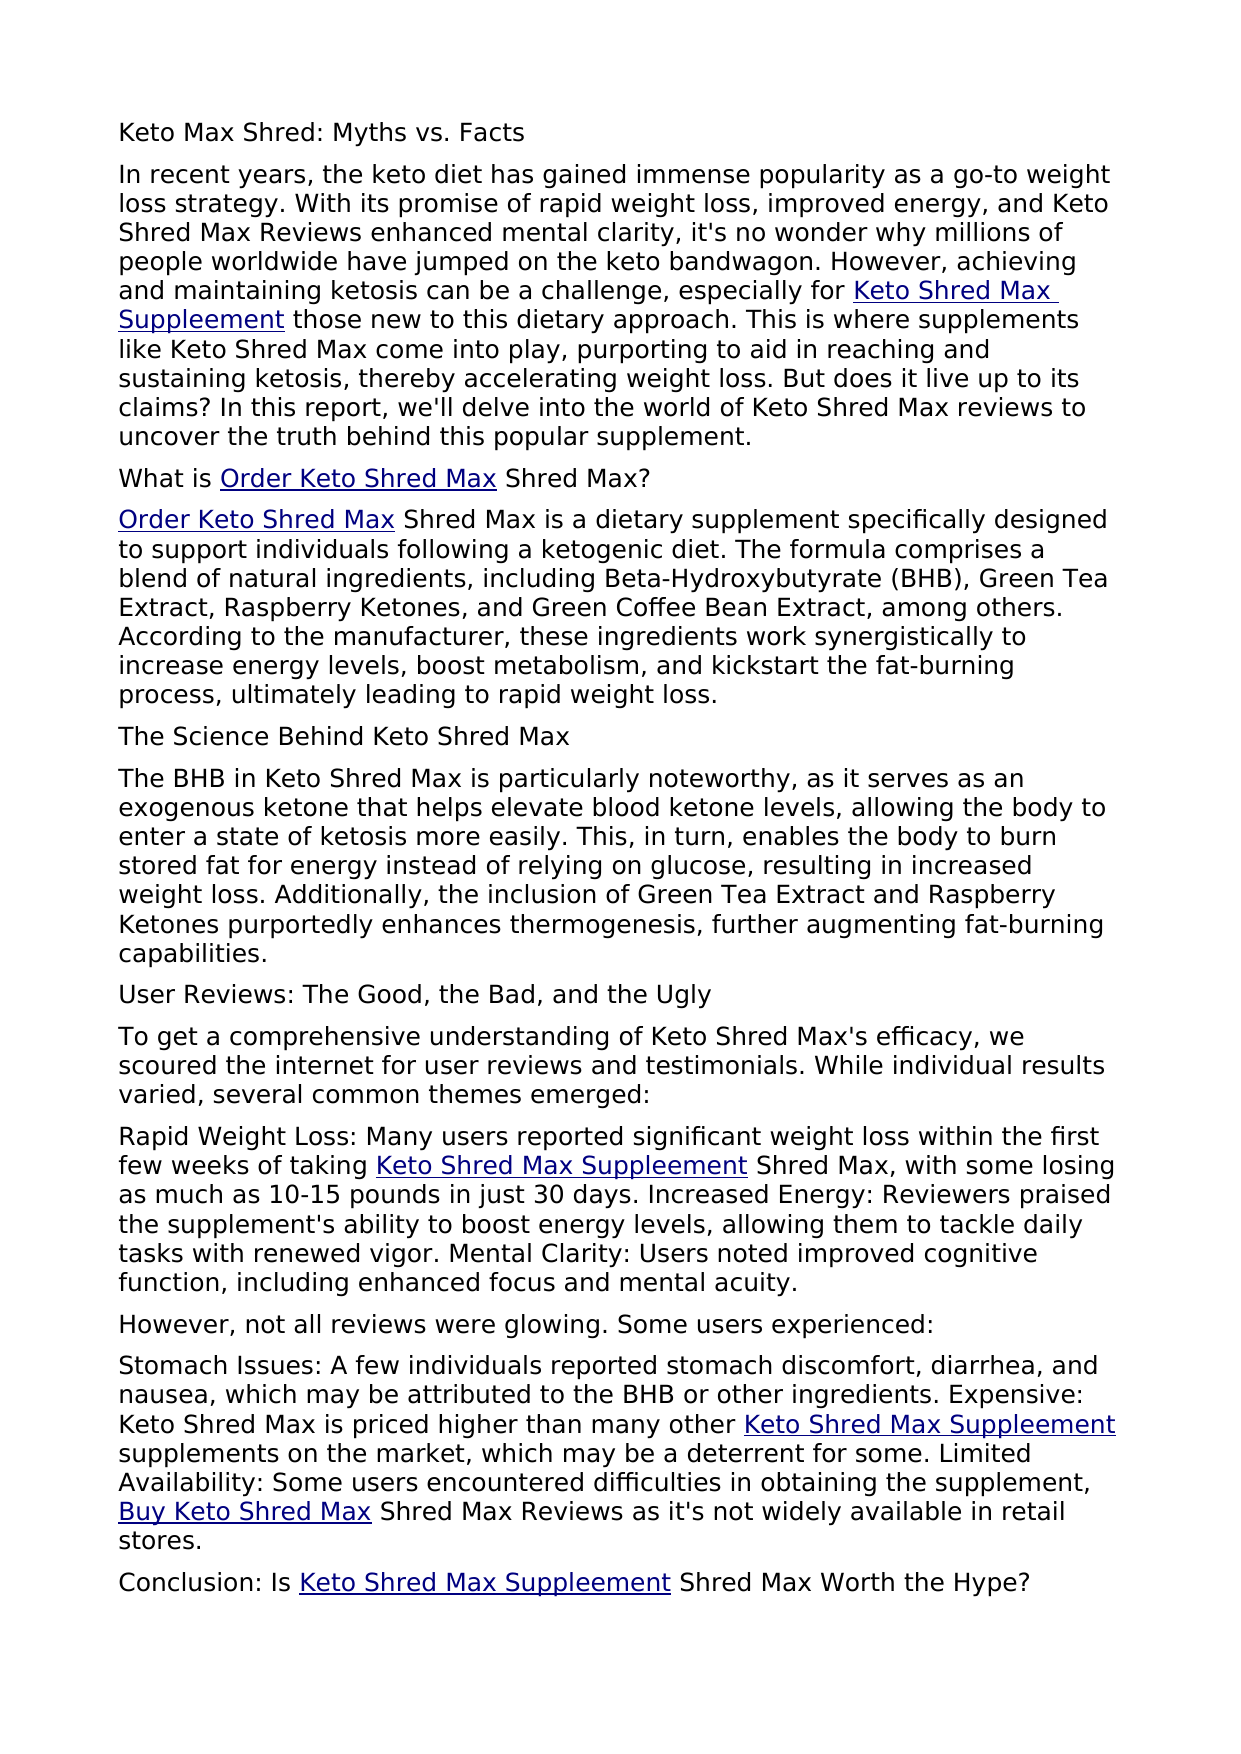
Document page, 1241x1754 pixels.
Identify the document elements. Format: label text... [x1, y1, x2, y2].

text Order Keto Shred Max Shred Max is a dietary supplement specifically designed to support individuals following a ketogenic diet. The formula comprises a blend of natural ingredients, including Beta-Hydroxybutyrate (BHB), Green Tea Extract, Raspberry Ketones, and Green Coffee Bean Extract, among others. According to the manufacturer, these ingredients work synergistically to increase energy levels, boost metabolism, and kickstart the fat-burning process, ultimately leading to rapid weight loss. [118, 506, 1122, 710]
text To get a comprehensive understanding of Keto Shred Max's efficacy, we scoured the internet for user reviews and testimonials. While individual results varied, several common themes emerged: [118, 1022, 1122, 1110]
text What is Order Keto Shred Max Shred Max? [118, 464, 1122, 493]
text In recent years, the keto diet has gained immense popularity as a go-to weight loss strategy. With its promise of rapid weight loss, improved energy, and Keto Shred Max Reviews enhanced mental clarity, it's no wonder why millions of people worldwide have jumped on the keto bandwagon. However, achieving and maintaining ketosis can be a challenge, especially for Keto Shred Max Suppleement those new to this dietary approach. This is where supplements like Keto Shred Max come into play, purporting to aid in reaching and sustaining ketosis, thereby accelerating weight loss. But does it live up to its claims? In this report, we'll delve into the world of Keto Shred Max reviews to uncover the truth behind this popular supplement. [118, 160, 1122, 451]
text Keto Max Shred: Myths vs. Facts [118, 118, 1122, 147]
text User Reviews: The Good, the Bad, and the Ugly [118, 981, 1122, 1010]
text Rapid Weight Loss: Many users reported significant weight loss within the first few weeks of taking Keto Shred Max Suppleement Shred Max, with some losing as much as 10-15 pounds in just 30 days. Increased Energy: Reviewers praised the supplement's ability to boost energy levels, allowing them to tackle daily tasks with renewed vigor. Mental Clarity: Users noted improved cognitive function, including enhanced focus and mental acuity. [118, 1122, 1122, 1297]
text The Science Behind Keto Shred Max [118, 722, 1122, 751]
text The BHB in Keto Shred Max is particularly noteworthy, as it serves as an exogenous ketone that helps elevate blood ketone levels, allowing the body to enter a state of ketosis more easily. This, in turn, enables the body to burn stored fat for energy instead of relying on glucose, resulting in increased weight loss. Additionally, the inclusion of Green Tea Extract and Raspberry Ketones purportedly enhances thermogenesis, further augmenting fat-burning capabilities. [118, 764, 1122, 968]
text However, not all reviews were glowing. Some users experienced: [118, 1310, 1122, 1339]
text Conclusion: Is Keto Shred Max Suppleement Shred Max Worth the Hype? [118, 1568, 1122, 1597]
text Stomach Issues: A few individuals reported stomach discomfort, diarrhea, and nausea, which may be attributed to the BHB or other ingredients. Expensive: Keto Shred Max is priced higher than many other Keto Shred Max Suppleement supplements on the market, which may be a deterrent for some. Limited Availability: Some users encountered difficulties in obtaining the supplement, Buy Keto Shred Max Shred Max Reviews as it's not widely available in retail stores. [118, 1351, 1122, 1556]
